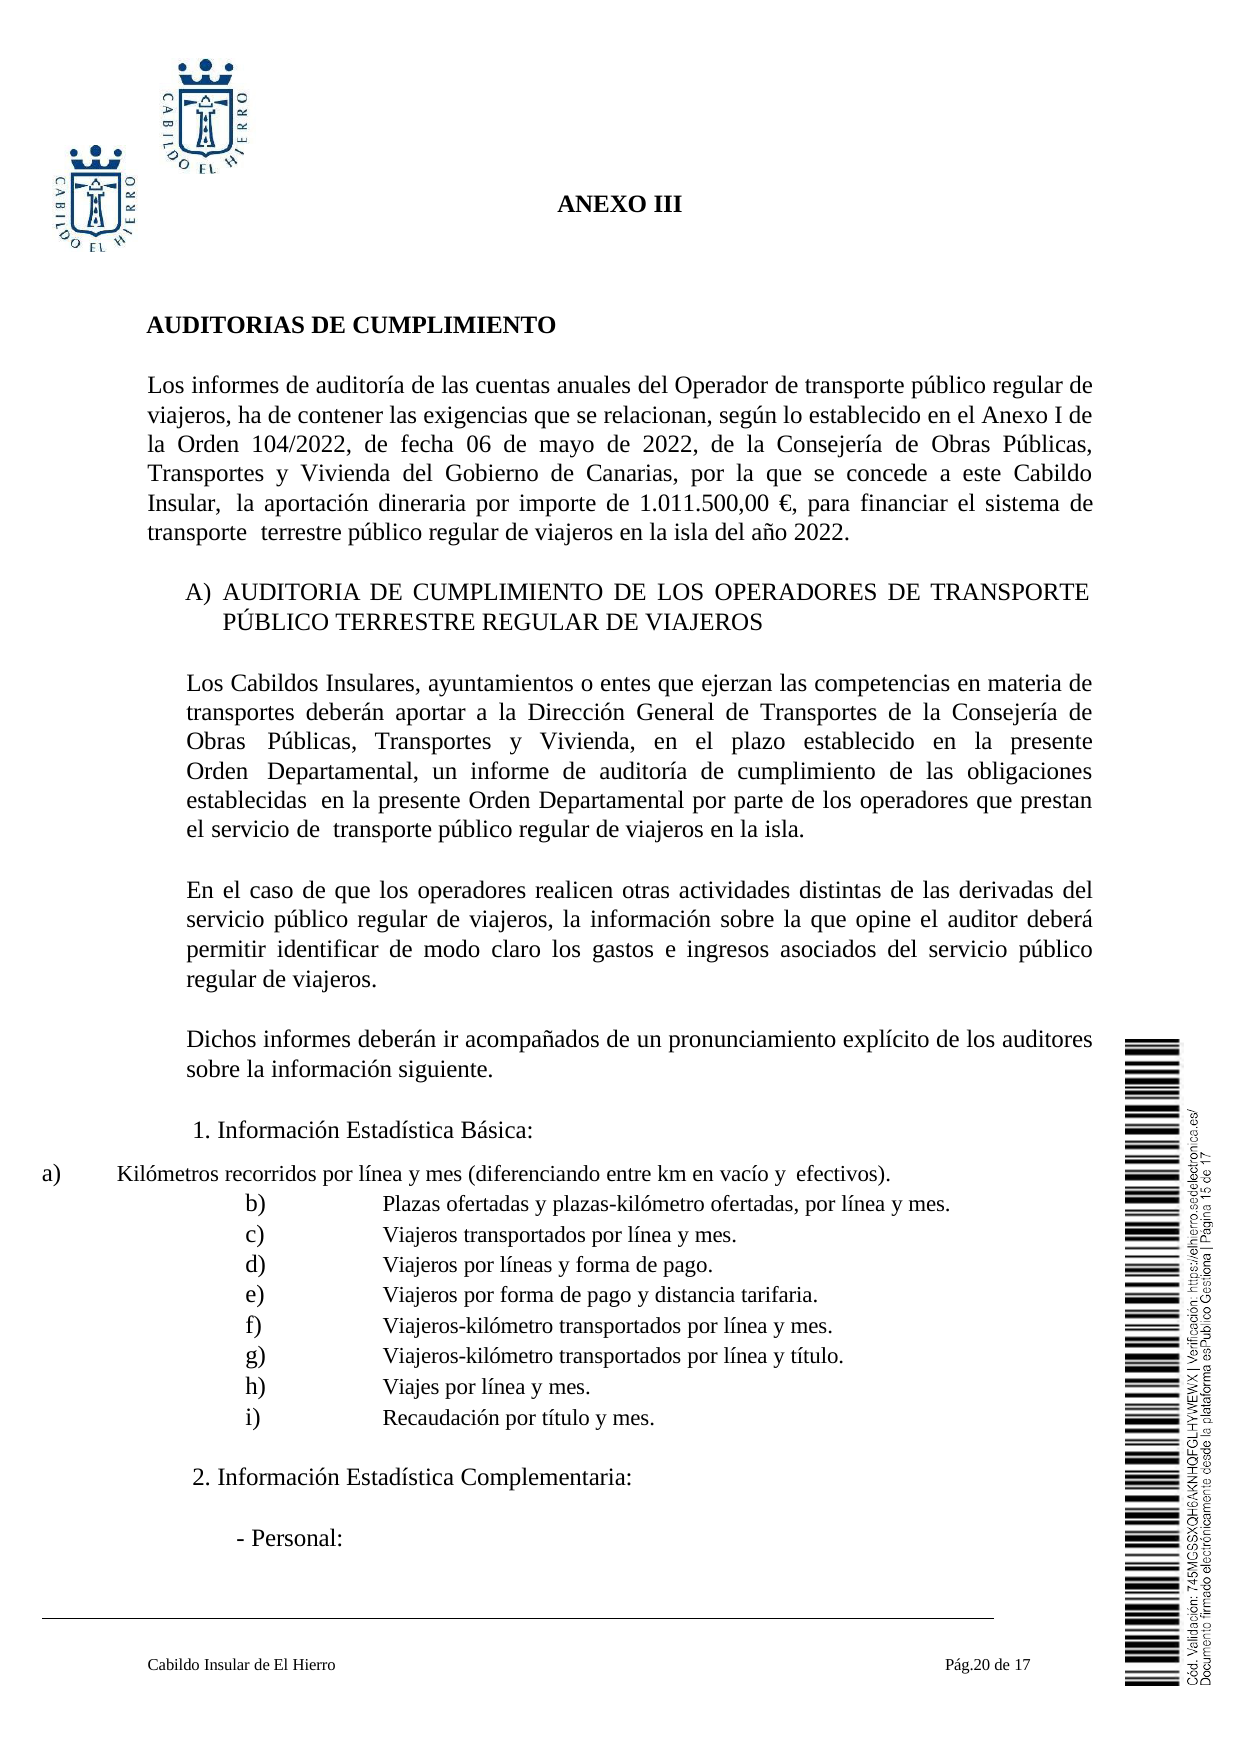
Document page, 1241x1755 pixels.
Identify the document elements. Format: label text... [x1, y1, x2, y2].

list [1184, 1188, 1228, 1217]
list [1184, 1219, 1228, 1248]
list [1184, 1279, 1228, 1308]
list [1184, 1249, 1228, 1278]
list [1184, 1310, 1228, 1339]
list [1205, 1371, 1228, 1400]
text Los informes de auditoría de las cuentas anuales del Operador de transporte público regular de viajeros, ha de contener las exigencias que se relacionan, según lo establecido en el Anexo I de la Orden 104/2022, de fecha 06 de mayo de 2022, de la Consejería de Obras Públicas, Transportes y Vivienda del Gobierno de Canarias, por la que se concede a este Cabildo Insular, la aportación dineraria por importe de 1.011.500,00 €, para financiar el sistema de transporte terrestre público regular de viajeros en la isla del año 2022. [147, 371, 1093, 546]
list [1184, 1115, 1228, 1144]
text A) AUDITORIA DE CUMPLIMIENTO DE LOS OPERADORES DE TRANSPORTE PÚBLICO TERRESTRE REGULAR DE VIAJEROS [185, 577, 1093, 636]
text AUDITORIAS DE CUMPLIMIENTO [146, 311, 1228, 339]
list Viajeros por líneas y forma de pago. [245, 1249, 1125, 1278]
text [1184, 1523, 1228, 1552]
list Viajeros transportados por línea y mes. [245, 1219, 1125, 1248]
list Recaudación por título y mes. [245, 1402, 1125, 1430]
text Cabildo Insular de El Hierro Pág.20 de 17 [147, 1654, 1125, 1674]
text [1184, 1654, 1228, 1674]
list Información Estadística Básica: [192, 1115, 1125, 1144]
list [1184, 1371, 1205, 1400]
list Plazas ofertadas y plazas-kilómetro ofertadas, por línea y mes. [245, 1188, 1125, 1217]
list [1184, 1462, 1228, 1491]
text Los Cabildos Insulares, ayuntamientos o entes que ejerzan las competencias en materia de transportes deberán aportar a la Dirección General de Transportes de la Consejería de Obras Públicas, Transportes y Vivienda, en el plazo establecido en la presente Orden Departamental, un informe de auditoría de cumplimiento de las obligaciones establecidas en la presente Orden Departamental por parte de los operadores que prestan el servicio de transporte público regular de viajeros en la isla. [186, 668, 1093, 843]
list Viajes por línea y mes. [245, 1371, 1125, 1400]
list [1188, 1402, 1228, 1430]
list Información Estadística Complementaria: [192, 1462, 1125, 1491]
list Viajeros-kilómetro transportados por línea y título. [245, 1341, 1125, 1369]
list [1184, 1341, 1228, 1369]
subtitle ANEXO III [146, 189, 1228, 218]
text - Personal: [236, 1523, 1125, 1552]
list Viajeros por forma de pago y distancia tarifaria. [245, 1279, 1125, 1308]
list Kilómetros recorridos por línea y mes (diferenciando entre km en vacío y efectivos). [42, 1158, 1057, 1186]
text En el caso de que los operadores realicen otras actividades distintas de las derivadas del servicio público regular de viajeros, la información sobre la que opine el auditor deberá permitir identificar de modo claro los gastos e ingresos asociados del servicio público regular de viajeros. [186, 875, 1093, 992]
text Dichos informes deberán ir acompañados de un pronunciamiento explícito de los auditores sobre la información siguiente. [186, 1024, 1093, 1083]
list Viajeros-kilómetro transportados por línea y mes. [245, 1310, 1125, 1339]
